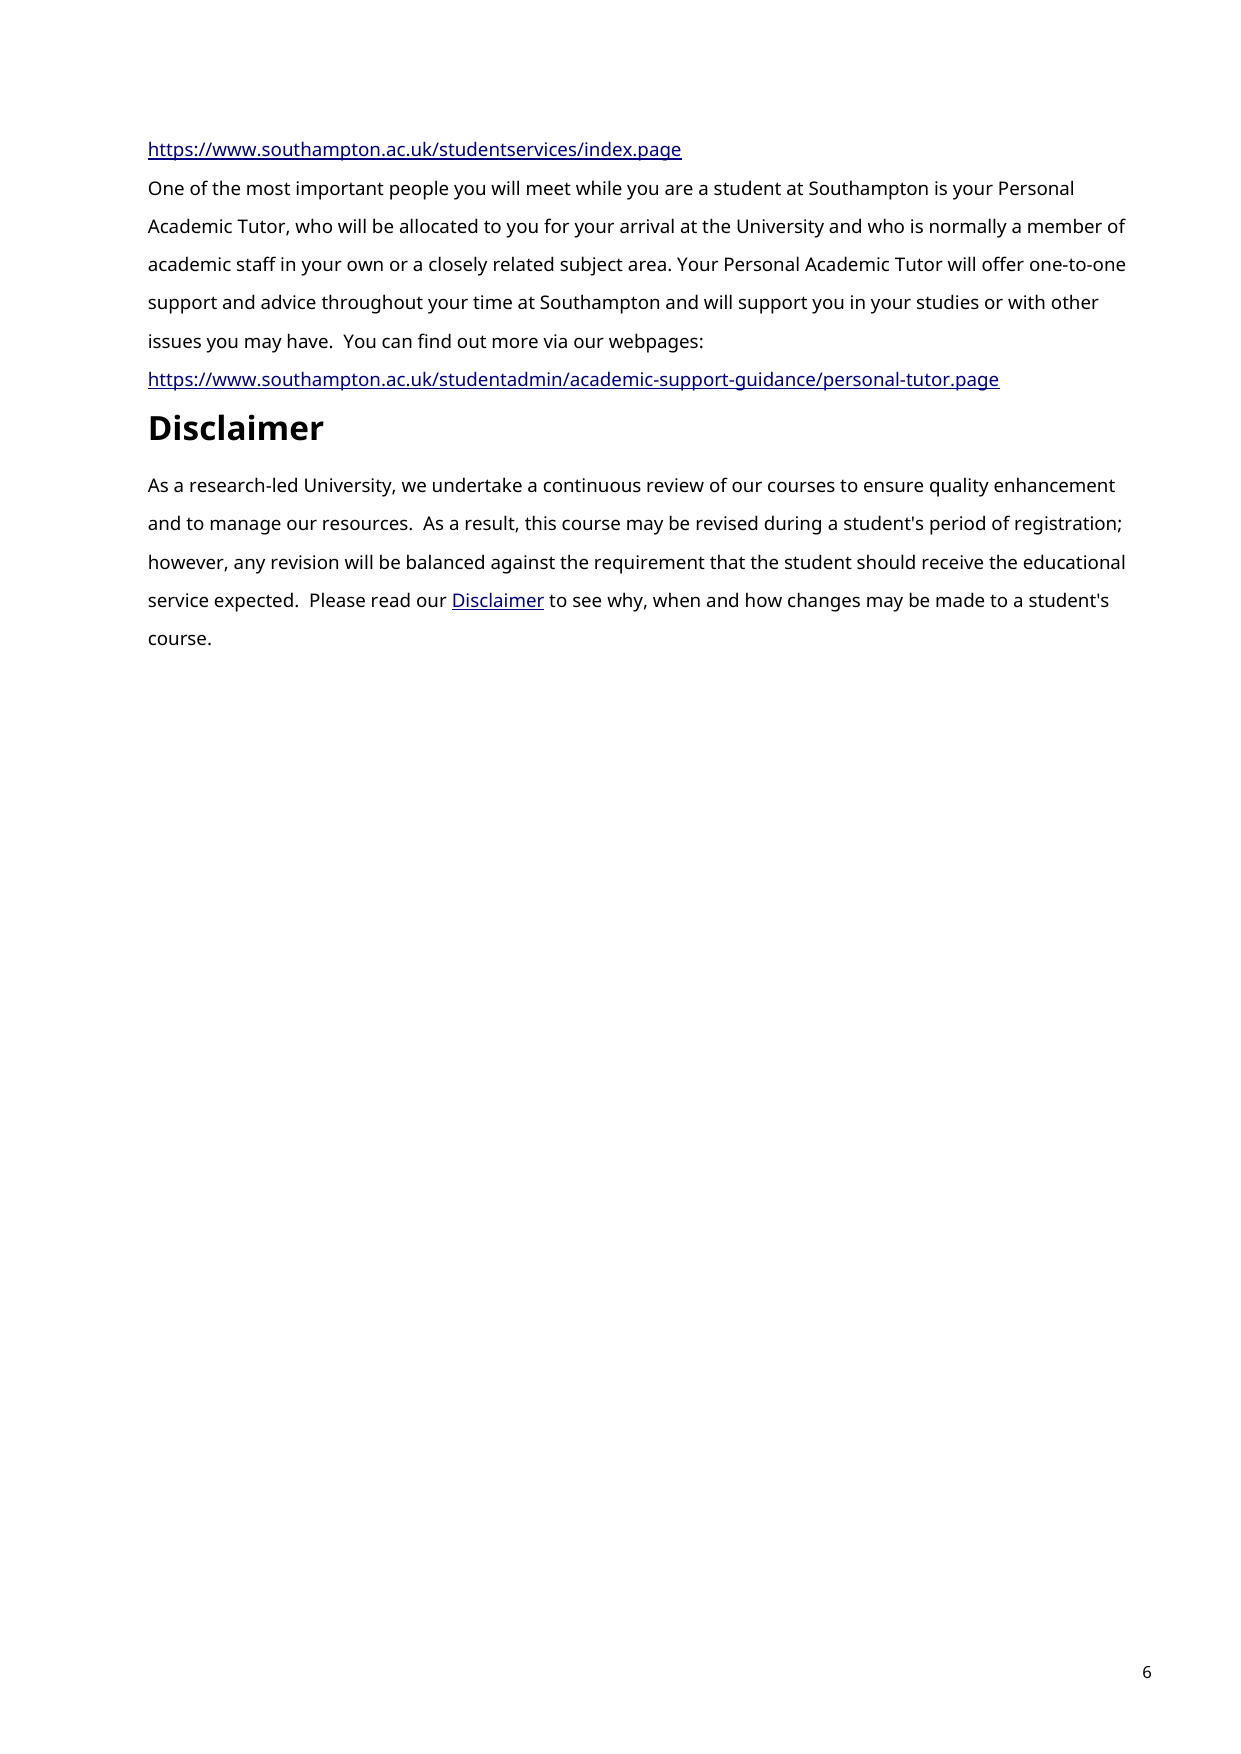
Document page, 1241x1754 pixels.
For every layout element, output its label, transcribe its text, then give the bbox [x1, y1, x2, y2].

text One of the most important people you will meet while you are a student at Southampton is your Personal Academic Tutor, who will be allocated to you for your arrival at the University and who is normally a member of academic staff in your own or a closely related subject area. Your Personal Academic Tutor will offer one-to-one support and advice throughout your time at Southampton and will support you in your studies or with other issues you may have. You can find out more via our webpages: [148, 175, 1152, 353]
text https://www.southampton.ac.uk/studentservices/index.page [148, 137, 1152, 162]
text As a research-led University, we undertake a continuous review of our courses to ensure quality enhancement and to manage our resources. As a result, this course may be revised during a student's period of registration; however, any revision will be balanced against the requirement that the student should receive the educational service expected. Please read our Disclaimer to see why, when and how changes may be made to a student's course. [148, 472, 1152, 651]
text https://www.southampton.ac.uk/studentadmin/academic-support-guidance/personal-tutor.page [148, 366, 1152, 392]
subtitle Disclaimer [148, 404, 1152, 450]
